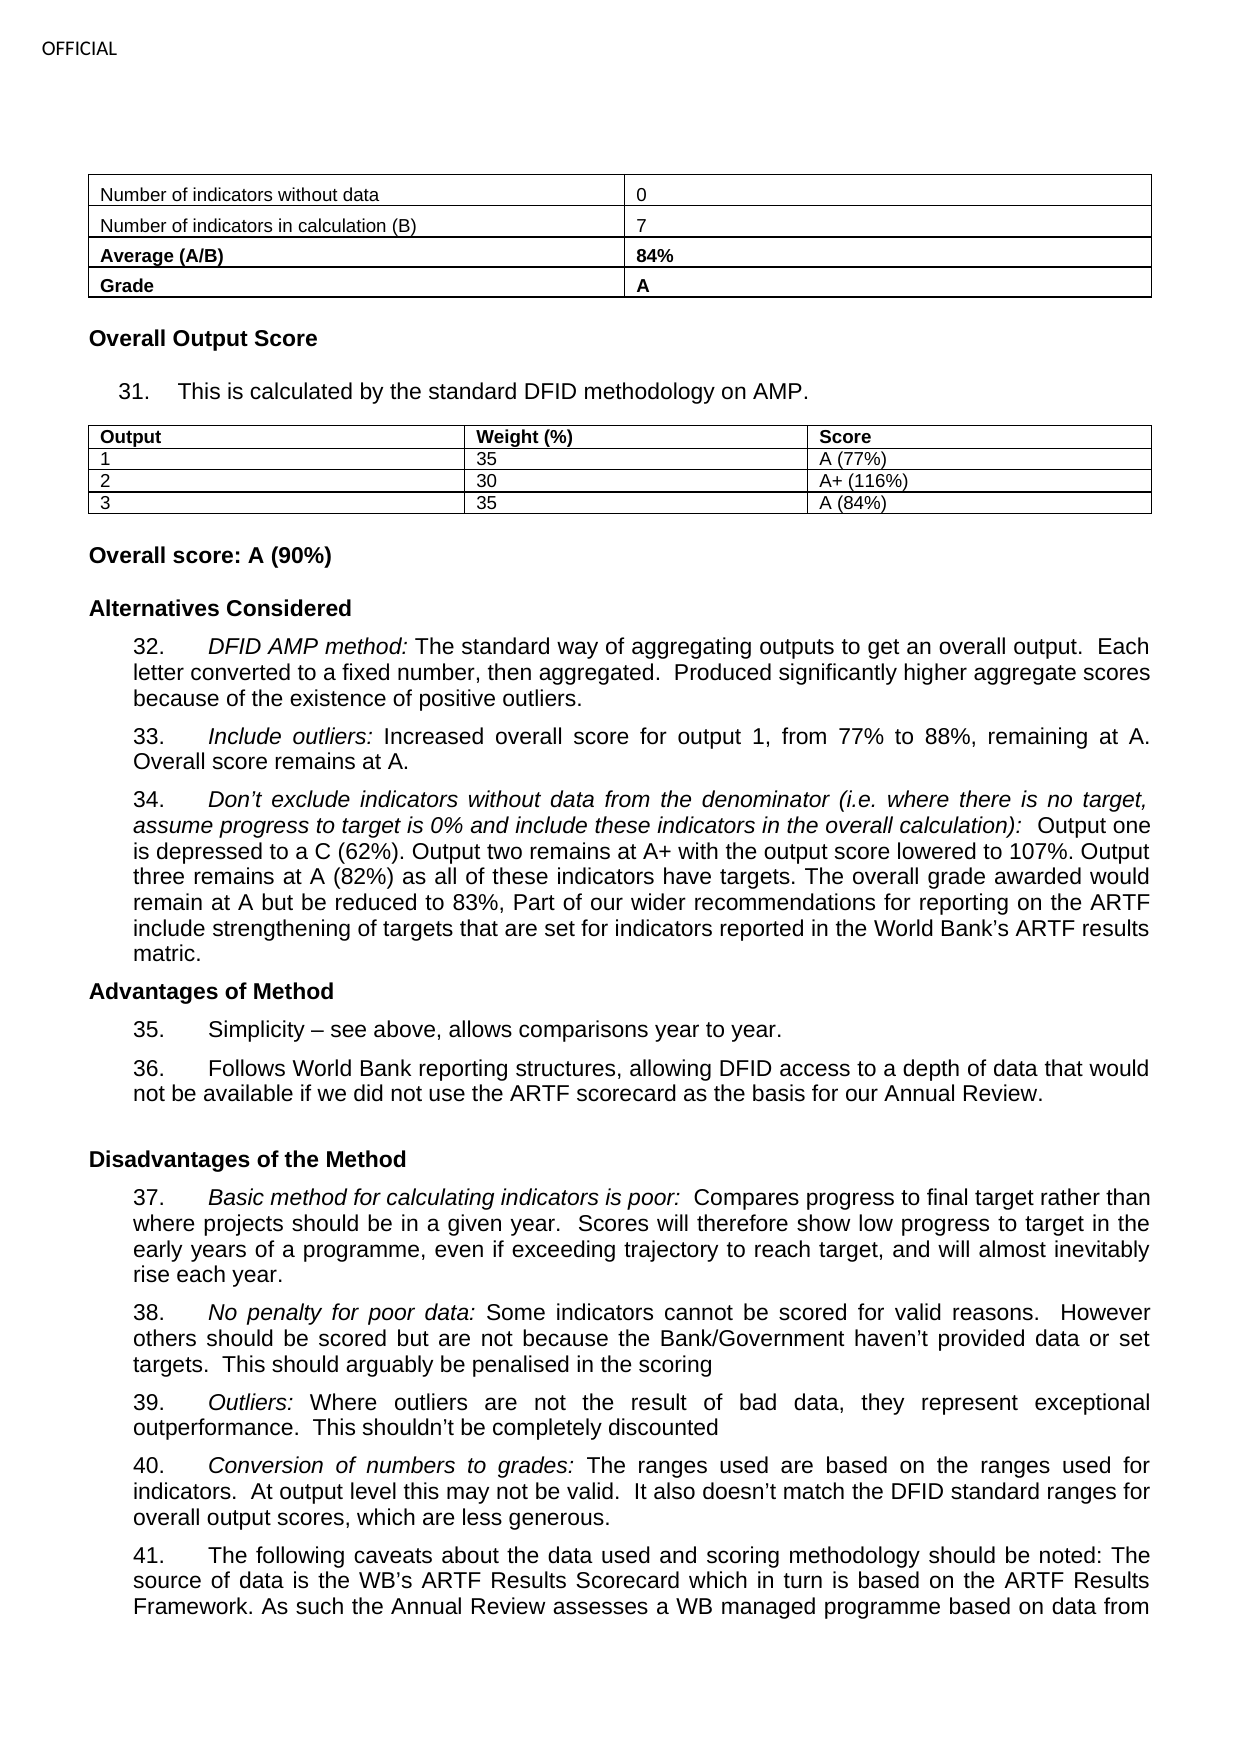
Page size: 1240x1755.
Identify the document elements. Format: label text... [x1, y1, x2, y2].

list Basic method for calculating indicators is poor: Compares progress to final target rather than where projects should be in a given year. Scores will therefore show low progress to target in the early years of a programme, even if exceeding trajectory to reach target, and will almost inevitably rise each year. [133, 1185, 1151, 1287]
table_header Score [808, 426, 1151, 447]
table_cell A+ (116%) [808, 470, 1151, 491]
table_header Output [89, 426, 464, 447]
text Overall score: A (90%) [88, 542, 1151, 568]
list Include outliers: Increased overall score for output 1, from 77% to 88%, remaining at A. Overall score remains at A. [133, 723, 1151, 774]
text Disadvantages of the Method [88, 1147, 1151, 1172]
text Overall Output Score [88, 325, 1151, 351]
table_cell 1 [89, 449, 464, 469]
table_cell 7 [625, 206, 1151, 236]
table_cell 84% [625, 238, 1151, 266]
list The following caveats about the data used and scoring methodology should be noted: The source of data is the WB’s ARTF Results Scorecard which in turn is based on the ARTF Results Framework. As such the Annual Review assesses a WB managed programme based on data from [133, 1542, 1151, 1619]
list Don’t exclude indicators without data from the denominator (i.e. where there is no target, assume progress to target is 0% and include these indicators in the overall calculation): Output one is depressed to a C (62%). Output two remains at A+ with the output score lowered to 107%. Output three remains at A (82%) as all of these indicators have targets. The overall grade awarded would remain at A but be reduced to 83%, Part of our wider recommendations for reporting on the ARTF include strengthening of targets that are set for indicators reported in the World Bank’s ARTF results matric. [133, 787, 1151, 966]
table_cell A [625, 268, 1151, 296]
table_cell 2 [89, 470, 464, 491]
list This is calculated by the standard DFID methodology on AMP. [118, 379, 1151, 404]
table_cell 0 [625, 175, 1151, 205]
list Outliers: Where outliers are not the result of bad data, they represent exceptional outperformance. This shouldn’t be completely discounted [133, 1389, 1151, 1441]
table_cell Grade [89, 268, 624, 296]
list Conversion of numbers to grades: The ranges used are based on the ranges used for indicators. At output level this may not be valid. It also doesn’t match the DFID standard ranges for overall output scores, which are less generous. [133, 1453, 1151, 1530]
table_cell Average (A/B) [89, 238, 624, 266]
text Advantages of Method [88, 979, 1151, 1004]
table_cell A (77%) [808, 449, 1151, 469]
list Follows World Bank reporting structures, allowing DFID access to a depth of data that would not be available if we did not use the ARTF scorecard as the basis for our Annual Review. [133, 1055, 1151, 1106]
table_header Weight (%) [465, 426, 807, 447]
table_cell 3 [89, 493, 464, 513]
table_cell 35 [465, 493, 807, 513]
table_cell 30 [465, 470, 807, 491]
table_cell A (84%) [808, 493, 1151, 513]
table_cell Number of indicators in calculation (B) [89, 206, 624, 236]
list No penalty for poor data: Some indicators cannot be scored for valid reasons. However others should be scored but are not because the Bank/Government haven’t provided data or set targets. This should arguably be penalised in the scoring [133, 1300, 1151, 1377]
text Alternatives Considered [88, 596, 1151, 621]
table_cell Number of indicators without data [89, 175, 624, 205]
table_cell 35 [465, 449, 807, 469]
list DFID AMP method: The standard way of aggregating outputs to get an overall output. Each letter converted to a fixed number, then aggregated. Produced significantly higher aggregate scores because of the existence of positive outliers. [133, 634, 1151, 711]
list Simplicity – see above, allows comparisons year to year. [133, 1017, 1151, 1043]
